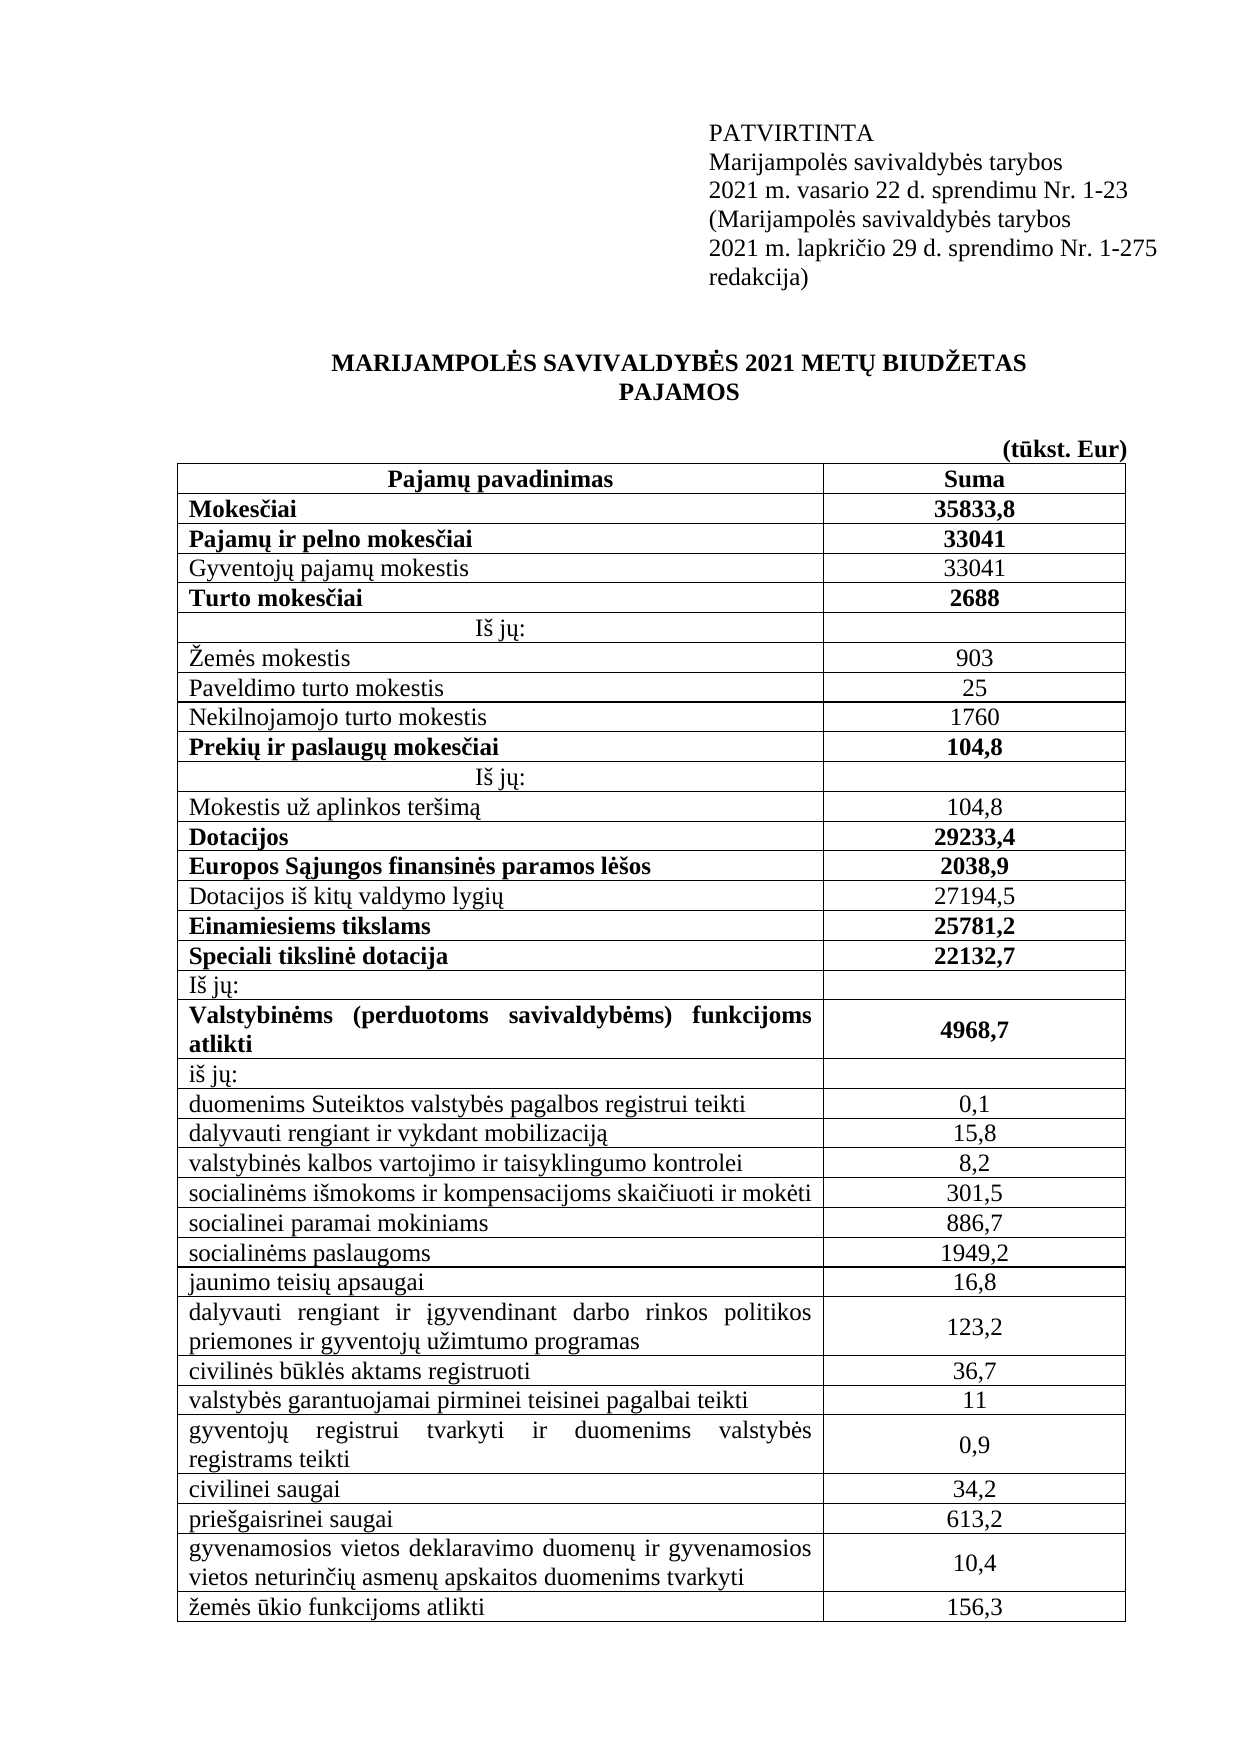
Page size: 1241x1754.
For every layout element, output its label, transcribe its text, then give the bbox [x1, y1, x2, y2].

table_cell 16,8 [824, 1268, 1125, 1296]
table_cell [824, 762, 1125, 791]
table_cell Turto mokesčiai [178, 583, 823, 612]
text (Marijampolės savivaldybės tarybos [709, 204, 1181, 233]
table_cell gyventojų registrui tvarkyti ir duomenims valstybės registrams teikti [178, 1415, 823, 1473]
table_cell žemės ūkio funkcijoms atlikti [178, 1592, 823, 1621]
table_cell 10,4 [824, 1534, 1125, 1591]
table_cell 25781,2 [824, 911, 1125, 940]
table_cell Europos Sąjungos finansinės paramos lėšos [178, 851, 823, 880]
table_cell 4968,7 [824, 1000, 1125, 1058]
text 2021 m. lapkričio 29 d. sprendimo Nr. 1-275 [709, 233, 1181, 262]
table_cell priešgaisrinei saugai [178, 1504, 823, 1532]
table_cell [824, 971, 1125, 999]
text MARIJAMPOLĖS SAVIVALDYBĖS 2021 METŲ BIUDŽETAS [177, 348, 1181, 377]
table_cell Paveldimo turto mokestis [178, 673, 823, 701]
table_cell dalyvauti rengiant ir įgyvendinant darbo rinkos politikos priemones ir gyventojų užimtumo programas [178, 1297, 823, 1355]
table_cell 33041 [824, 554, 1125, 582]
table_cell jaunimo teisių apsaugai [178, 1268, 823, 1296]
table_cell 29233,4 [824, 822, 1125, 850]
table_cell 22132,7 [824, 941, 1125, 969]
text redakcija) [709, 262, 1181, 291]
table_cell gyvenamosios vietos deklaravimo duomenų ir gyvenamosios vietos neturinčių asmenų apskaitos duomenims tvarkyti [178, 1534, 823, 1591]
table_cell Nekilnojamojo turto mokestis [178, 703, 823, 731]
table_cell 34,2 [824, 1474, 1125, 1503]
table_cell Pajamų ir pelno mokesčiai [178, 524, 823, 552]
table_cell 104,8 [824, 732, 1125, 761]
text Marijampolės savivaldybės tarybos [709, 147, 1181, 176]
table_cell 15,8 [824, 1119, 1125, 1147]
table_cell 2688 [824, 583, 1125, 612]
text 2021 m. vasario 22 d. sprendimu Nr. 1-23 [709, 176, 1181, 204]
table_cell civilinei saugai [178, 1474, 823, 1503]
table_cell [824, 1059, 1125, 1088]
table_cell Speciali tikslinė dotacija [178, 941, 823, 969]
table_cell iš jų: [178, 1059, 823, 1088]
table_cell Iš jų: [178, 762, 823, 791]
table_cell 903 [824, 643, 1125, 672]
text PATVIRTINTA [709, 118, 1181, 147]
table_cell socialinei paramai mokiniams [178, 1208, 823, 1237]
table_cell Iš jų: [178, 613, 823, 642]
table_cell 1949,2 [824, 1238, 1125, 1266]
text PAJAMOS [177, 377, 1181, 406]
table_cell 27194,5 [824, 881, 1125, 910]
table_cell Dotacijos iš kitų valdymo lygių [178, 881, 823, 910]
table_cell 301,5 [824, 1178, 1125, 1207]
table_cell 613,2 [824, 1504, 1125, 1532]
table_cell [824, 613, 1125, 642]
table_cell 104,8 [824, 792, 1125, 821]
table_cell 886,7 [824, 1208, 1125, 1237]
table_cell 8,2 [824, 1148, 1125, 1177]
table_cell dalyvauti rengiant ir vykdant mobilizaciją [178, 1119, 823, 1147]
text (tūkst. Eur) [177, 434, 1181, 463]
table_cell 35833,8 [824, 494, 1125, 523]
table_cell Prekių ir paslaugų mokesčiai [178, 732, 823, 761]
table_cell civilinės būklės aktams registruoti [178, 1356, 823, 1384]
table_cell 33041 [824, 524, 1125, 552]
table_cell 0,1 [824, 1089, 1125, 1117]
table_cell Iš jų: [178, 971, 823, 999]
table_cell 0,9 [824, 1415, 1125, 1473]
table_cell socialinėms paslaugoms [178, 1238, 823, 1266]
table_cell valstybės garantuojamai pirminei teisinei pagalbai teikti [178, 1386, 823, 1414]
table_cell Mokestis už aplinkos teršimą [178, 792, 823, 821]
table_cell 123,2 [824, 1297, 1125, 1355]
table_cell Einamiesiems tikslams [178, 911, 823, 940]
table_cell Valstybinėms (perduotoms savivaldybėms) funkcijoms atlikti [178, 1000, 823, 1058]
table_cell 156,3 [824, 1592, 1125, 1621]
table_cell 25 [824, 673, 1125, 701]
table_cell Mokesčiai [178, 494, 823, 523]
table_cell 2038,9 [824, 851, 1125, 880]
table_header Suma [824, 464, 1125, 493]
table_cell 1760 [824, 703, 1125, 731]
table_cell 11 [824, 1386, 1125, 1414]
table_cell valstybinės kalbos vartojimo ir taisyklingumo kontrolei [178, 1148, 823, 1177]
table_cell Žemės mokestis [178, 643, 823, 672]
table_cell 36,7 [824, 1356, 1125, 1384]
table_cell Gyventojų pajamų mokestis [178, 554, 823, 582]
table_cell socialinėms išmokoms ir kompensacijoms skaičiuoti ir mokėti [178, 1178, 823, 1207]
table_cell duomenims Suteiktos valstybės pagalbos registrui teikti [178, 1089, 823, 1117]
table_cell Dotacijos [178, 822, 823, 850]
table_header Pajamų pavadinimas [178, 464, 823, 493]
